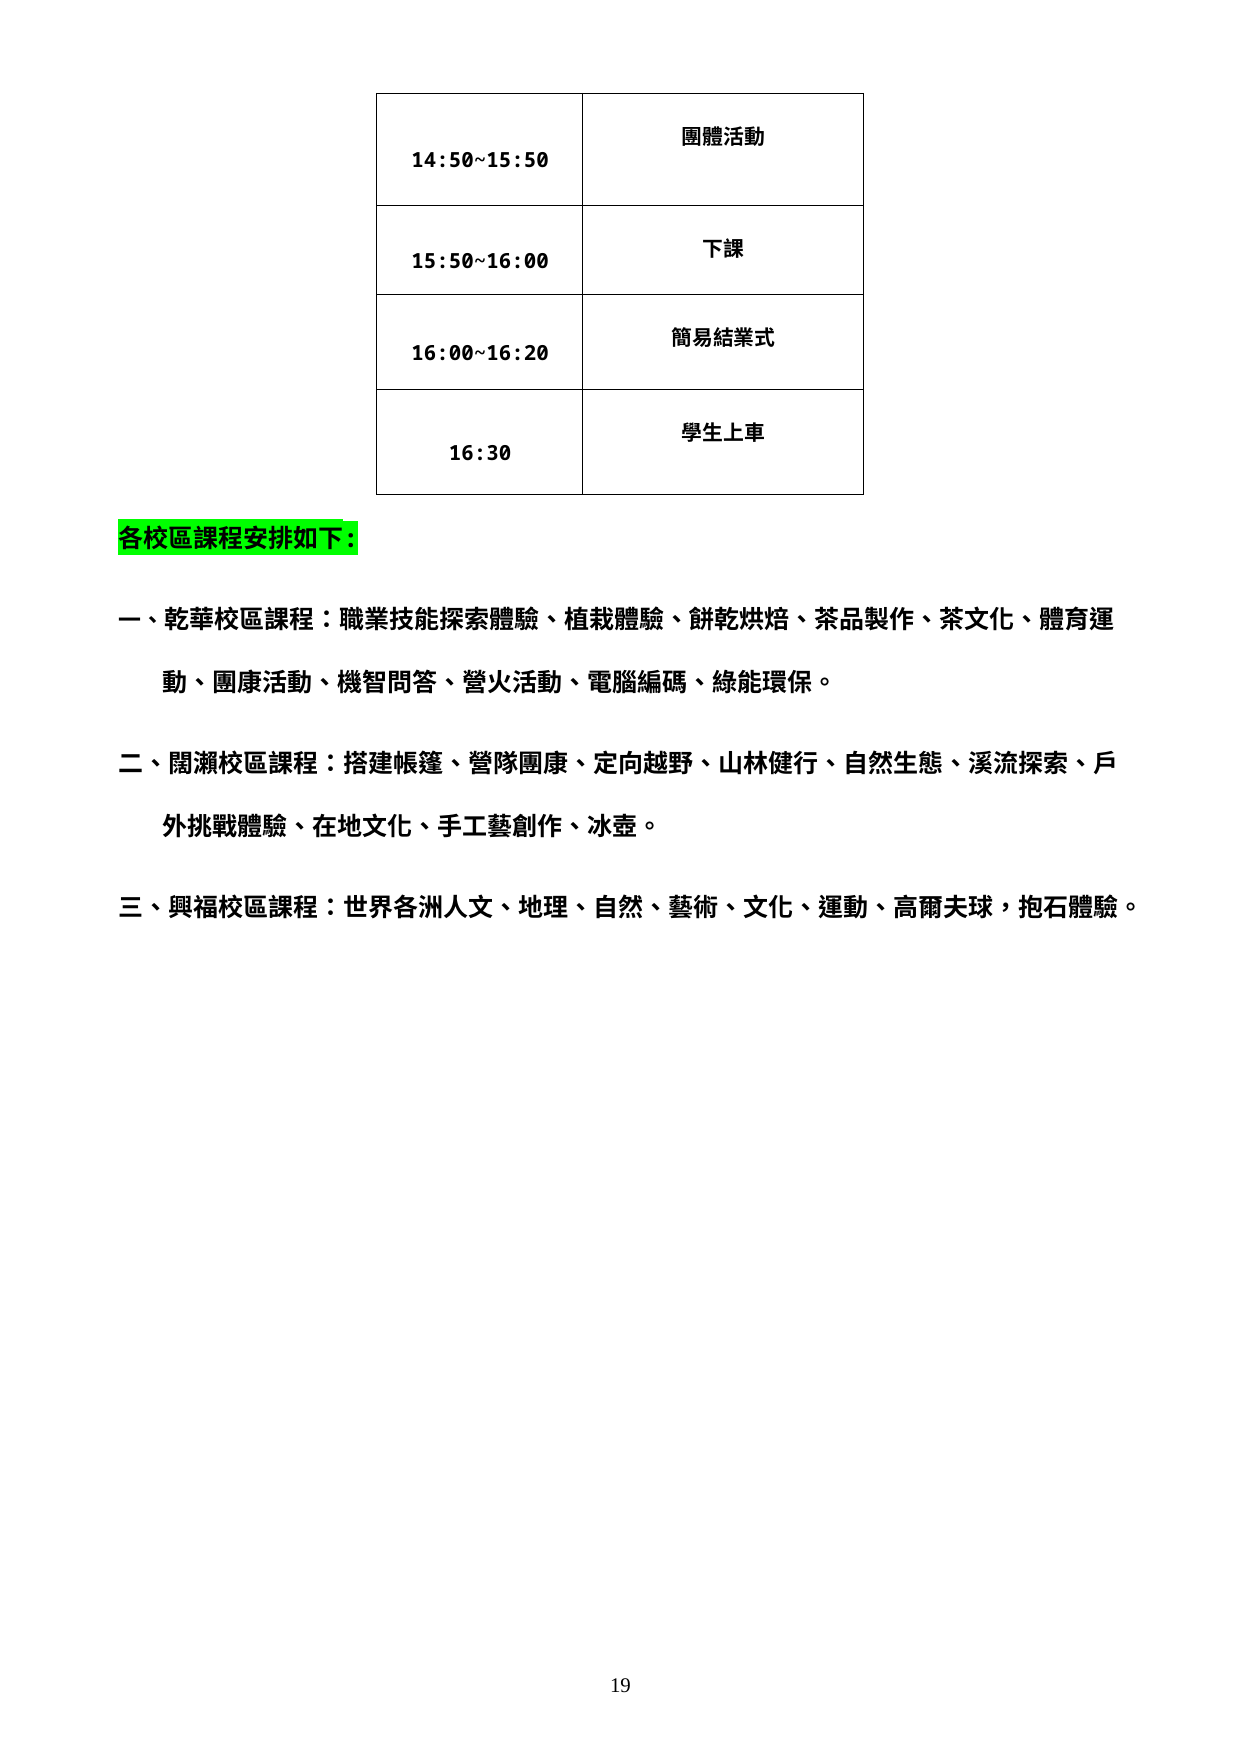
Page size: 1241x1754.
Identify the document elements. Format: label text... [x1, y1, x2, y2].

text 三、興福校區課程：世界各洲人文、地理、自然、藝術、文化、運動、高爾夫球，抱石體驗。 [118, 864, 1122, 926]
table_cell 16:00~16:20 [377, 295, 582, 388]
text 二、闊瀨校區課程：搭建帳篷、營隊團康、定向越野、山林健行、自然生態、溪流探索、戶外挑戰體驗、在地文化、手工藝創作、冰壺。 [118, 720, 1122, 845]
text 各校區課程安排如下: [118, 495, 1122, 557]
table_cell 14:50~15:50 [377, 94, 582, 205]
table_cell 團體活動 [583, 94, 863, 205]
table_cell 簡易結業式 [583, 295, 863, 388]
text 一、乾華校區課程：職業技能探索體驗、植栽體驗、餅乾烘焙、茶品製作、茶文化、體育運動、團康活動、機智問答、營火活動、電腦編碼、綠能環保。 [118, 576, 1122, 701]
table_cell 15:50~16:00 [377, 206, 582, 293]
table_cell 16:30 [377, 390, 582, 494]
table_cell 學生上車 [583, 390, 863, 494]
table_cell 下課 [583, 206, 863, 293]
